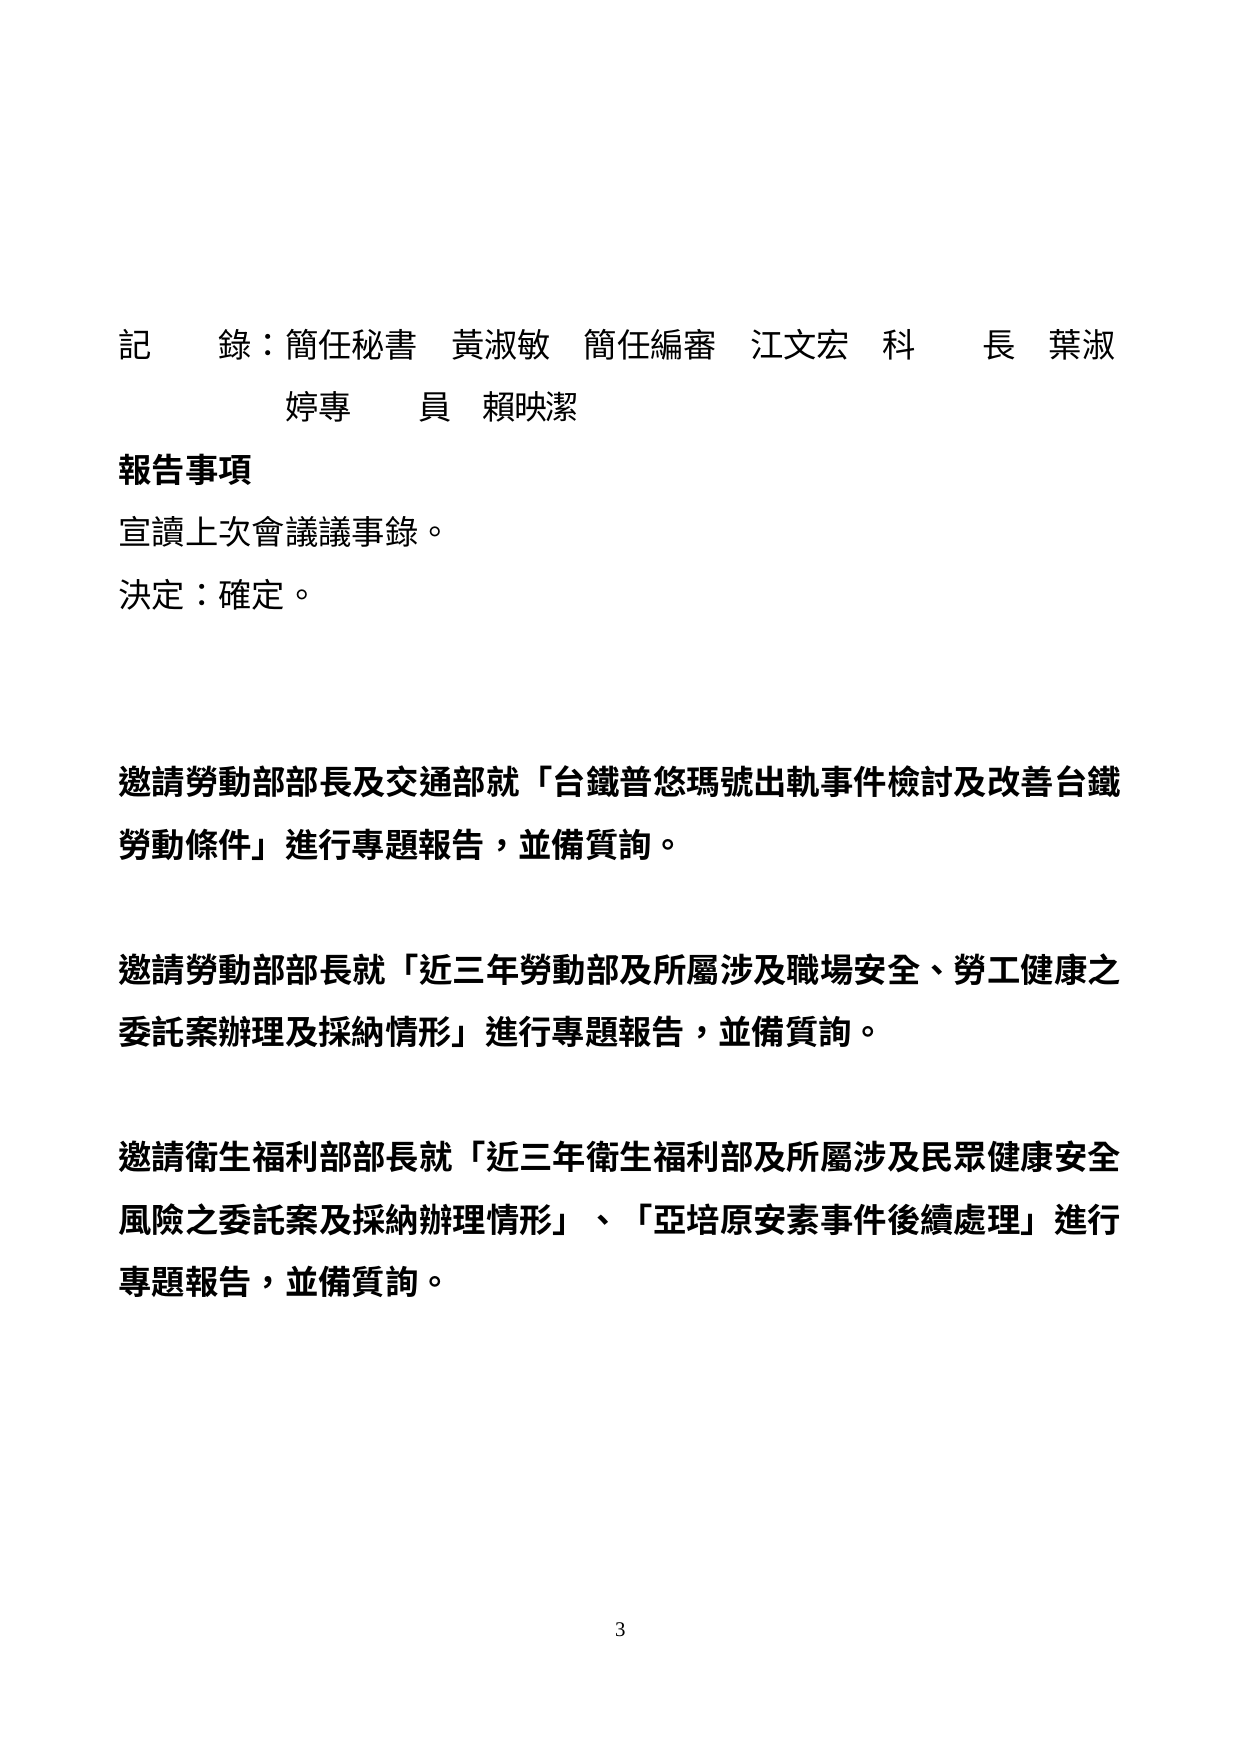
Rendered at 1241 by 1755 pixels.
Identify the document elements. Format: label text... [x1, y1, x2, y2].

text 記 錄：簡任秘書 黃淑敏 簡任編審 江文宏 科 長 葉淑婷專 員 賴映潔 [118, 301, 1122, 426]
text 邀請勞動部部長及交通部就「台鐵普悠瑪號出軌事件檢討及改善台鐵勞動條件」進行專題報告，並備質詢。 [118, 738, 1122, 863]
text 宣讀上次會議議事錄。 [118, 488, 1122, 551]
text 邀請衛生福利部部長就「近三年衛生福利部及所屬涉及民眾健康安全風險之委託案及採納辦理情形」、「亞培原安素事件後續處理」進行專題報告，並備質詢。 [118, 1113, 1122, 1301]
text 決定：確定。 [118, 551, 1122, 613]
text 邀請勞動部部長就「近三年勞動部及所屬涉及職場安全、勞工健康之委託案辦理及採納情形」進行專題報告，並備質詢。 [118, 926, 1122, 1051]
text 報告事項 [118, 426, 1122, 488]
